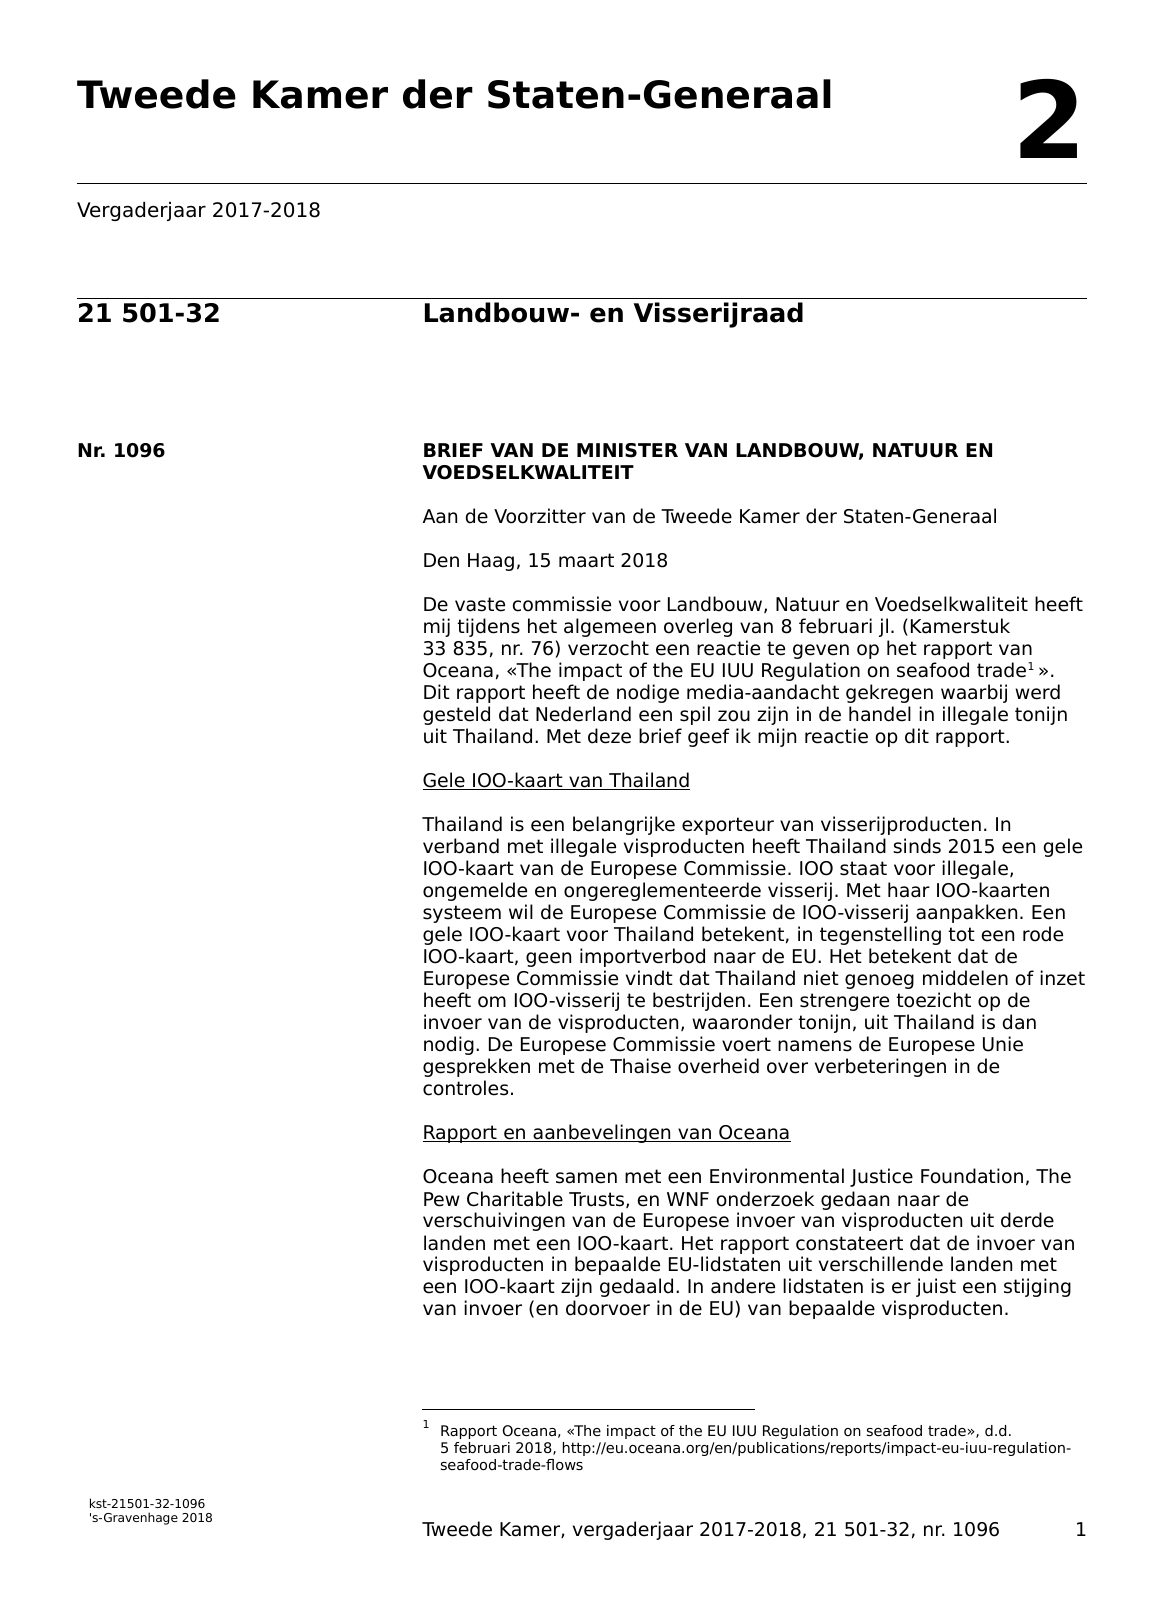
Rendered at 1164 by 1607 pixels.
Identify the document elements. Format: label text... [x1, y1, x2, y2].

text Thailand is een belangrijke exporteur van visserijproducten. In verband met illegale visproducten heeft Thailand sinds 2015 een gele IOO-kaart van de Europese Commissie. IOO staat voor illegale, ongemelde en ongereglementeerde visserij. Met haar IOO-kaarten systeem wil de Europese Commissie de IOO-visserij aanpakken. Een gele IOO-kaart voor Thailand betekent, in tegenstelling tot een rode IOO-kaart, geen importverbod naar de EU. Het betekent dat de Europese Commissie vindt dat Thailand niet genoeg middelen of inzet heeft om IOO-visserij te bestrijden. Een strengere toezicht op de invoer van de visproducten, waaronder tonijn, uit Thailand is dan nodig. De Europese Commissie voert namens de Europese Unie gesprekken met de Thaise overheid over verbeteringen in de controles. [422, 814, 1087, 1100]
subtitle Rapport en aanbevelingen van Oceana [422, 1122, 1087, 1144]
subtitle Nr. 1096 BRIEF VAN DE MINISTER VAN LANDBOUW, NATUUR EN VOEDSELKWALITEIT [77, 440, 1087, 484]
text Oceana heeft samen met een Environmental Justice Foundation, The Pew Charitable Trusts, en WNF onderzoek gedaan naar de verschuivingen van de Europese invoer van visproducten uit derde landen met een IOO-kaart. Het rapport constateert dat de invoer van visproducten in bepaalde EU-lidstaten uit verschillende landen met een IOO-kaart zijn gedaald. In andere lidstaten is er juist een stijging van invoer (en doorvoer in de EU) van bepaalde visproducten. [422, 1166, 1087, 1320]
table_header 2 [886, 59, 1087, 183]
text Rapport Oceana, «The impact of the EU IUU Regulation on seafood trade», d.d. 5 februari 2018, http://eu.oceana.org/en/publications/reports/impact-eu-iuu-regulation-seafood-trade-flows [422, 1418, 1087, 1474]
table_header Tweede Kamer der Staten-Generaal [77, 59, 886, 183]
subtitle Gele IOO-kaart van Thailand [422, 770, 1087, 792]
text De vaste commissie voor Landbouw, Natuur en Voedselkwaliteit heeft mij tijdens het algemeen overleg van 8 februari jl. (Kamerstuk 33 835, nr. 76) verzocht een reactie te geven op het rapport van Oceana, «The impact of the EU IUU Regulation on seafood trade». Dit rapport heeft de nodige media-aandacht gekregen waarbij werd gesteld dat Nederland een spil zou zijn in de handel in illegale tonijn uit Thailand. Met deze brief geef ik mijn reactie op dit rapport. [422, 594, 1087, 748]
subtitle 21 501-32 Landbouw- en Visserijraad [77, 299, 1087, 329]
text 's-Gravenhage 2018 [88, 1511, 323, 1525]
text Den Haag, 15 maart 2018 [422, 550, 1087, 572]
text kst-21501-32-1096 [88, 1497, 323, 1511]
text Aan de Voorzitter van de Tweede Kamer der Staten-Generaal [422, 506, 1087, 528]
table_cell Vergaderjaar 2017-2018 [77, 184, 1087, 298]
